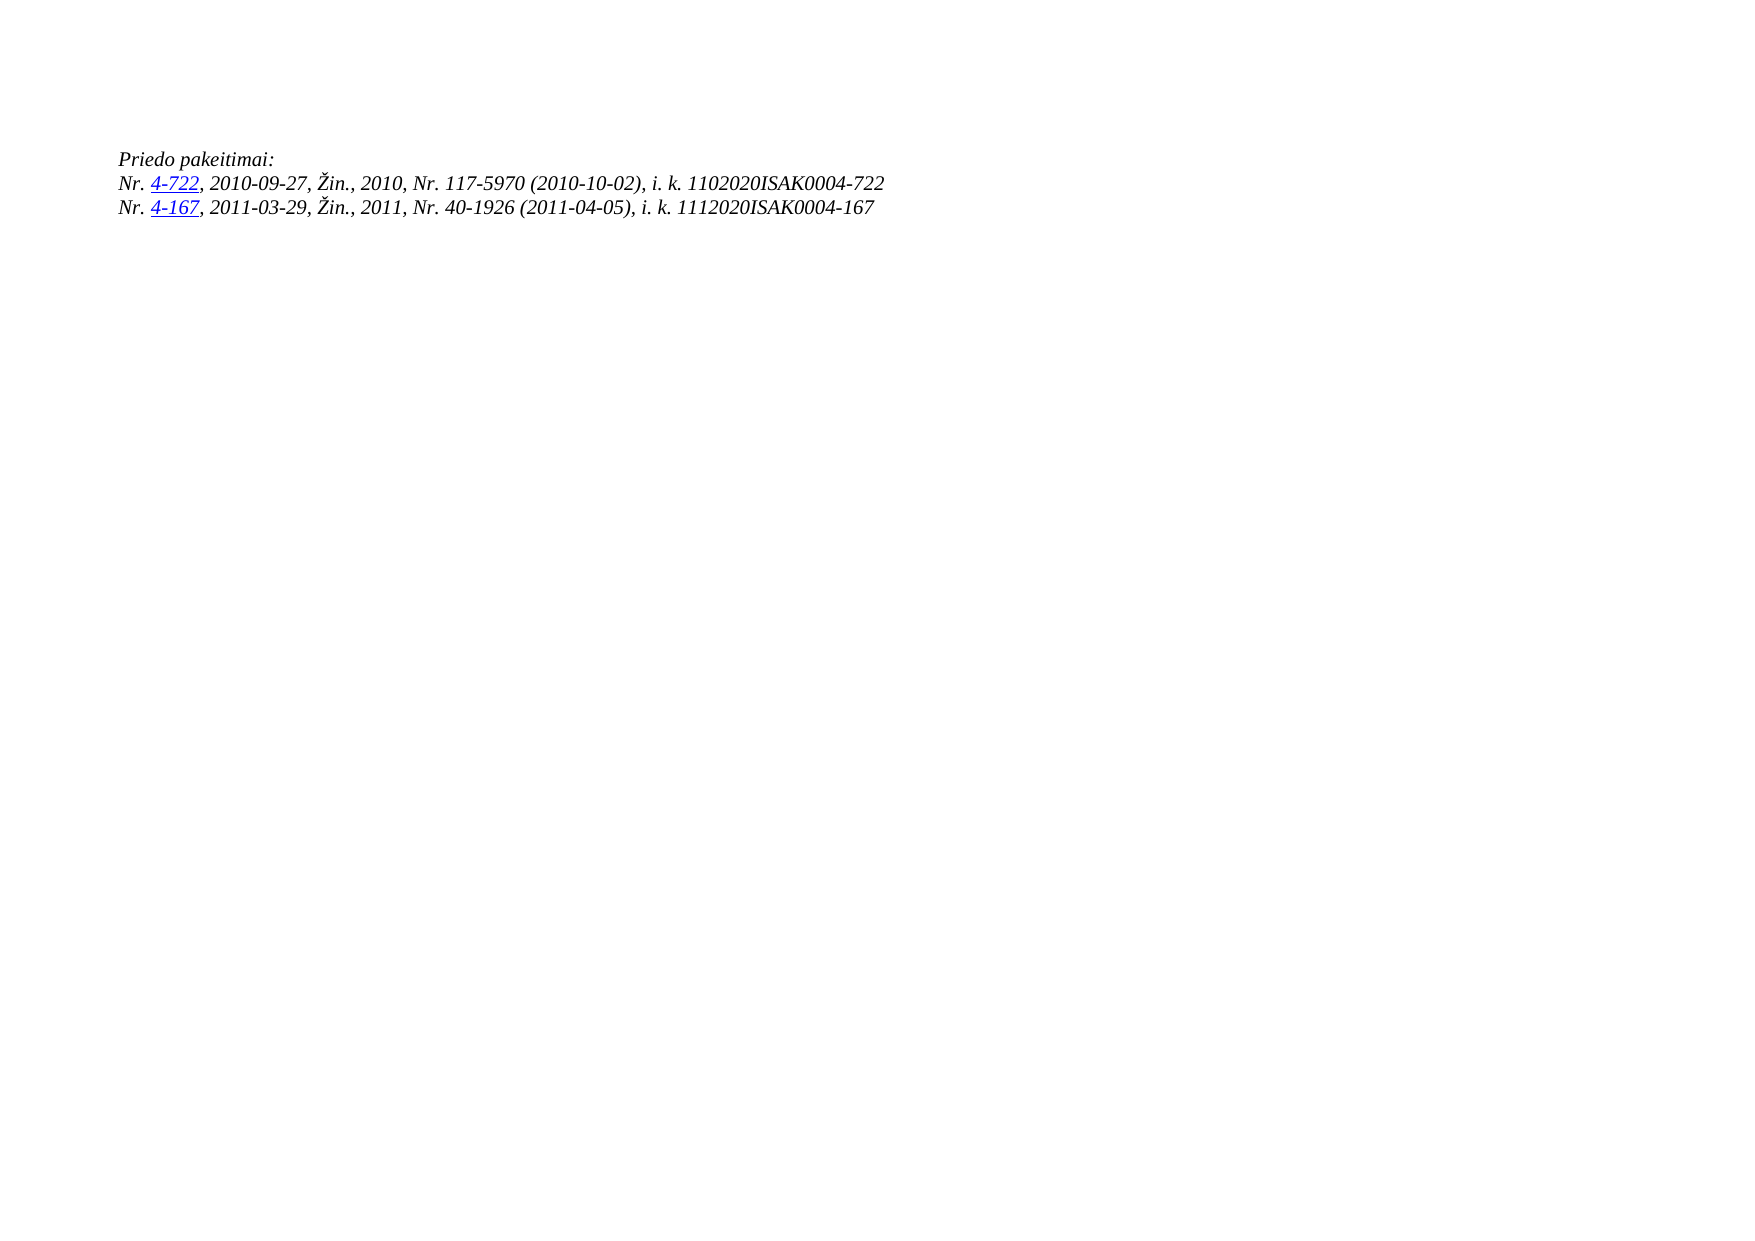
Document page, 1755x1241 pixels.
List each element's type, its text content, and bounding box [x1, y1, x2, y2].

text Nr. 4-167, 2011-03-29, Žin., 2011, Nr. 40-1926 (2011-04-05), i. k. 1112020ISAK0004-167 [118, 195, 1636, 219]
text Priedo pakeitimai: [118, 147, 1636, 171]
text Nr. 4-722, 2010-09-27, Žin., 2010, Nr. 117-5970 (2010-10-02), i. k. 1102020ISAK0004-722 [118, 171, 1636, 195]
